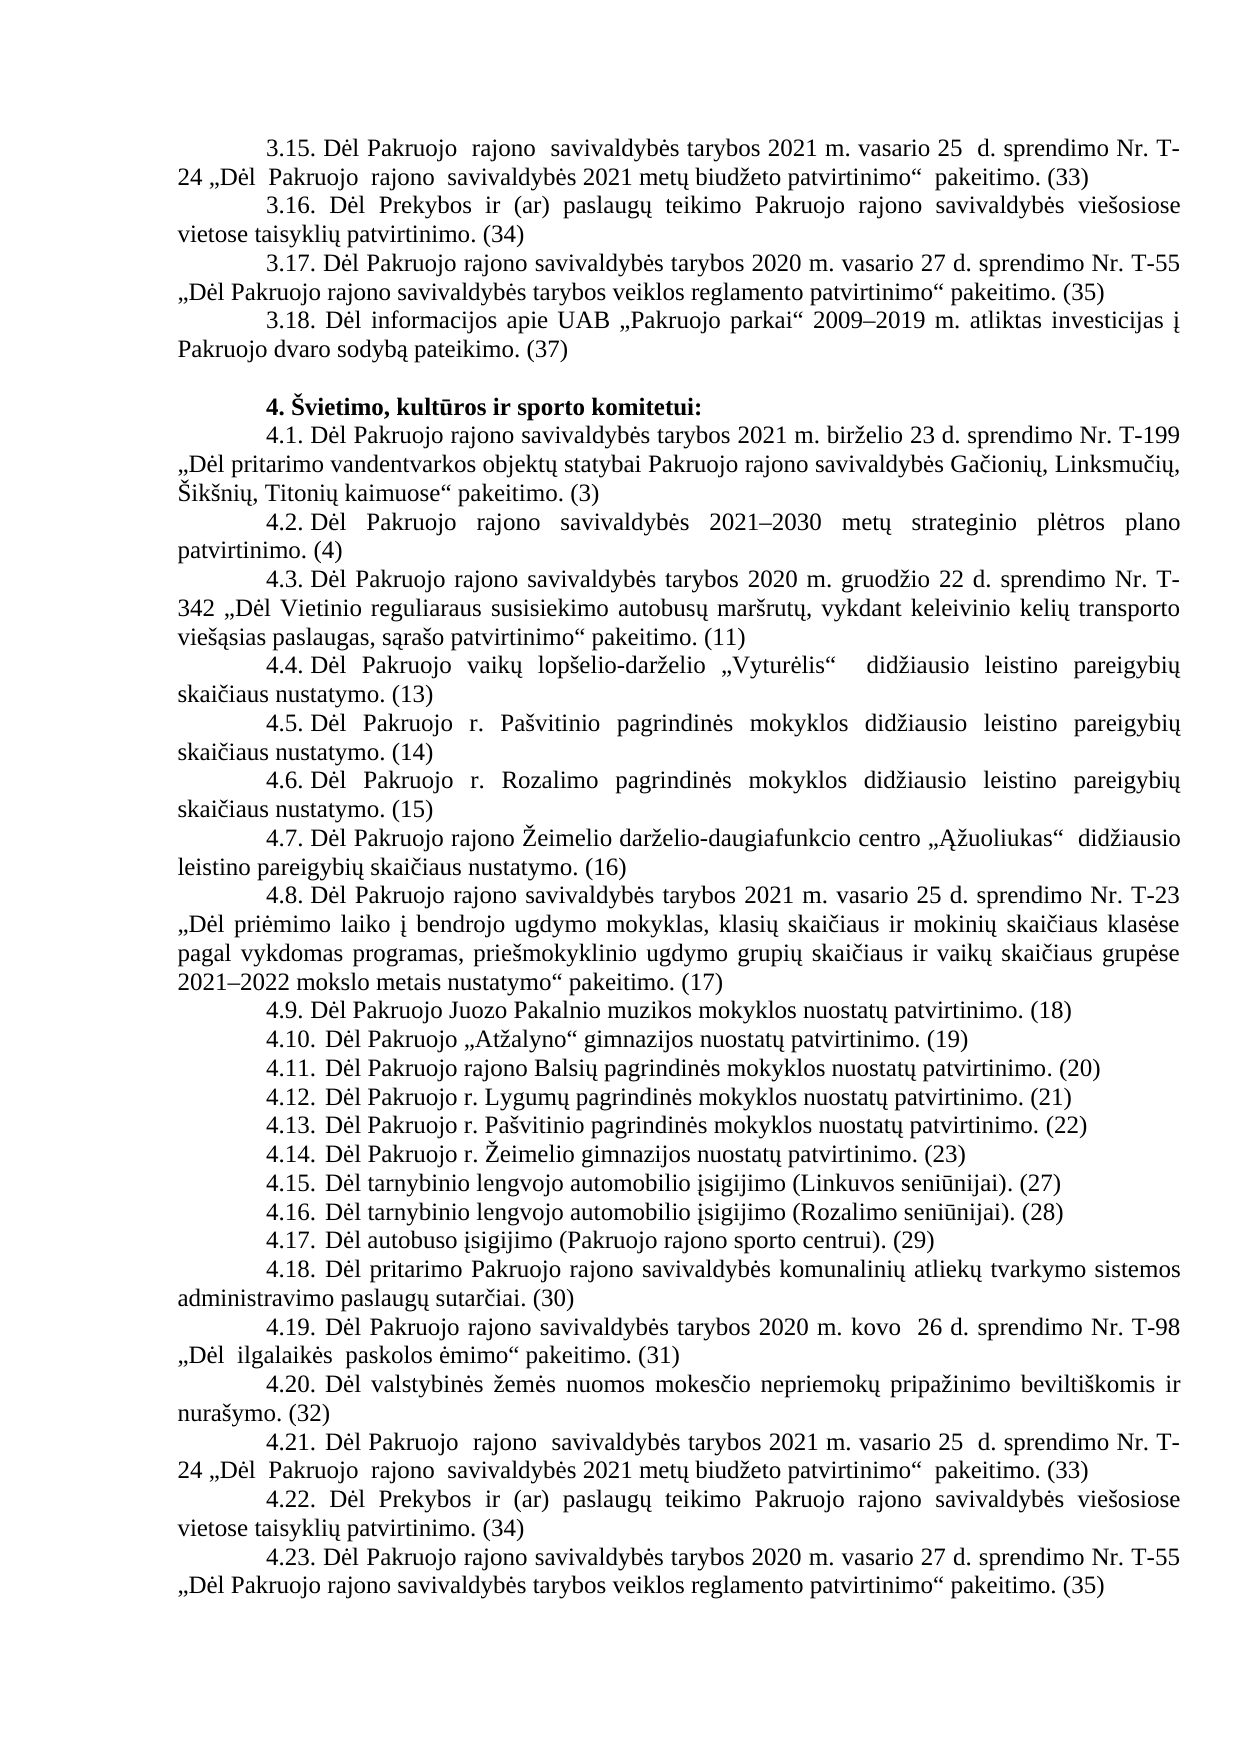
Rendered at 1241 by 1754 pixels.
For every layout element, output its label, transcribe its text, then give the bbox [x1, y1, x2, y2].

text 4.6. Dėl Pakruojo r. Rozalimo pagrindinės mokyklos didžiausio leistino pareigybių skaičiaus nustatymo. (15) [177, 765, 1181, 823]
text 4.21. Dėl Pakruojo rajono savivaldybės tarybos 2021 m. vasario 25 d. sprendimo Nr. T-24 „Dėl Pakruojo rajono savivaldybės 2021 metų biudžeto patvirtinimo“ pakeitimo. (33) [177, 1427, 1181, 1484]
text 4.5. Dėl Pakruojo r. Pašvitinio pagrindinės mokyklos didžiausio leistino pareigybių skaičiaus nustatymo. (14) [177, 708, 1181, 765]
text 3.18. Dėl informacijos apie UAB „Pakruojo parkai“ 2009–2019 m. atliktas investicijas į Pakruojo dvaro sodybą pateikimo. (37) [177, 305, 1181, 363]
text 4.14. Dėl Pakruojo r. Žeimelio gimnazijos nuostatų patvirtinimo. (23) [177, 1139, 1181, 1168]
text 4.20. Dėl valstybinės žemės nuomos mokesčio nepriemokų pripažinimo beviltiškomis ir nurašymo. (32) [177, 1369, 1181, 1427]
text 3.15. Dėl Pakruojo rajono savivaldybės tarybos 2021 m. vasario 25 d. sprendimo Nr. T-24 „Dėl Pakruojo rajono savivaldybės 2021 metų biudžeto patvirtinimo“ pakeitimo. (33) [177, 133, 1181, 190]
text 4.22. Dėl Prekybos ir (ar) paslaugų teikimo Pakruojo rajono savivaldybės viešosiose vietose taisyklių patvirtinimo. (34) [177, 1484, 1181, 1542]
text 4.1. Dėl Pakruojo rajono savivaldybės tarybos 2021 m. birželio 23 d. sprendimo Nr. T-199 „Dėl pritarimo vandentvarkos objektų statybai Pakruojo rajono savivaldybės Gačionių, Linksmučių, Šikšnių, Titonių kaimuose“ pakeitimo. (3) [177, 420, 1181, 507]
text 4.13. Dėl Pakruojo r. Pašvitinio pagrindinės mokyklos nuostatų patvirtinimo. (22) [177, 1110, 1181, 1139]
text 3.17. Dėl Pakruojo rajono savivaldybės tarybos 2020 m. vasario 27 d. sprendimo Nr. T-55 „Dėl Pakruojo rajono savivaldybės tarybos veiklos reglamento patvirtinimo“ pakeitimo. (35) [177, 248, 1181, 305]
text 4.3. Dėl Pakruojo rajono savivaldybės tarybos 2020 m. gruodžio 22 d. sprendimo Nr. T-342 „Dėl Vietinio reguliaraus susisiekimo autobusų maršrutų, vykdant keleivinio kelių transporto viešąsias paslaugas, sąrašo patvirtinimo“ pakeitimo. (11) [177, 564, 1181, 650]
text 3.16. Dėl Prekybos ir (ar) paslaugų teikimo Pakruojo rajono savivaldybės viešosiose vietose taisyklių patvirtinimo. (34) [177, 190, 1181, 248]
text 4.17. Dėl autobuso įsigijimo (Pakruojo rajono sporto centrui). (29) [177, 1225, 1181, 1254]
text 4.16. Dėl tarnybinio lengvojo automobilio įsigijimo (Rozalimo seniūnijai). (28) [177, 1197, 1181, 1225]
text 4.4. Dėl Pakruojo vaikų lopšelio-darželio „Vyturėlis“ didžiausio leistino pareigybių skaičiaus nustatymo. (13) [177, 650, 1181, 708]
text 4.19. Dėl Pakruojo rajono savivaldybės tarybos 2020 m. kovo 26 d. sprendimo Nr. T-98 „Dėl ilgalaikės paskolos ėmimo“ pakeitimo. (31) [177, 1312, 1181, 1369]
text 4.23. Dėl Pakruojo rajono savivaldybės tarybos 2020 m. vasario 27 d. sprendimo Nr. T-55 „Dėl Pakruojo rajono savivaldybės tarybos veiklos reglamento patvirtinimo“ pakeitimo. (35) [177, 1542, 1181, 1599]
text 4.12. Dėl Pakruojo r. Lygumų pagrindinės mokyklos nuostatų patvirtinimo. (21) [177, 1082, 1181, 1110]
text 4.2. Dėl Pakruojo rajono savivaldybės 2021–2030 metų strateginio plėtros plano patvirtinimo. (4) [177, 507, 1181, 564]
text 4. Švietimo, kultūros ir sporto komitetui: [177, 392, 1181, 420]
text 4.18. Dėl pritarimo Pakruojo rajono savivaldybės komunalinių atliekų tvarkymo sistemos administravimo paslaugų sutarčiai. (30) [177, 1254, 1181, 1312]
text 4.10. Dėl Pakruojo „Atžalyno“ gimnazijos nuostatų patvirtinimo. (19) [177, 1024, 1181, 1053]
text 4.7. Dėl Pakruojo rajono Žeimelio darželio-daugiafunkcio centro „Ąžuoliukas“ didžiausio leistino pareigybių skaičiaus nustatymo. (16) [177, 823, 1181, 880]
text 4.11. Dėl Pakruojo rajono Balsių pagrindinės mokyklos nuostatų patvirtinimo. (20) [177, 1053, 1181, 1082]
text 4.15. Dėl tarnybinio lengvojo automobilio įsigijimo (Linkuvos seniūnijai). (27) [177, 1168, 1181, 1197]
text 4.9. Dėl Pakruojo Juozo Pakalnio muzikos mokyklos nuostatų patvirtinimo. (18) [177, 995, 1181, 1024]
text 4.8. Dėl Pakruojo rajono savivaldybės tarybos 2021 m. vasario 25 d. sprendimo Nr. T-23 „Dėl priėmimo laiko į bendrojo ugdymo mokyklas, klasių skaičiaus ir mokinių skaičiaus klasėse pagal vykdomas programas, priešmokyklinio ugdymo grupių skaičiaus ir vaikų skaičiaus grupėse 2021–2022 mokslo metais nustatymo“ pakeitimo. (17) [177, 880, 1181, 995]
